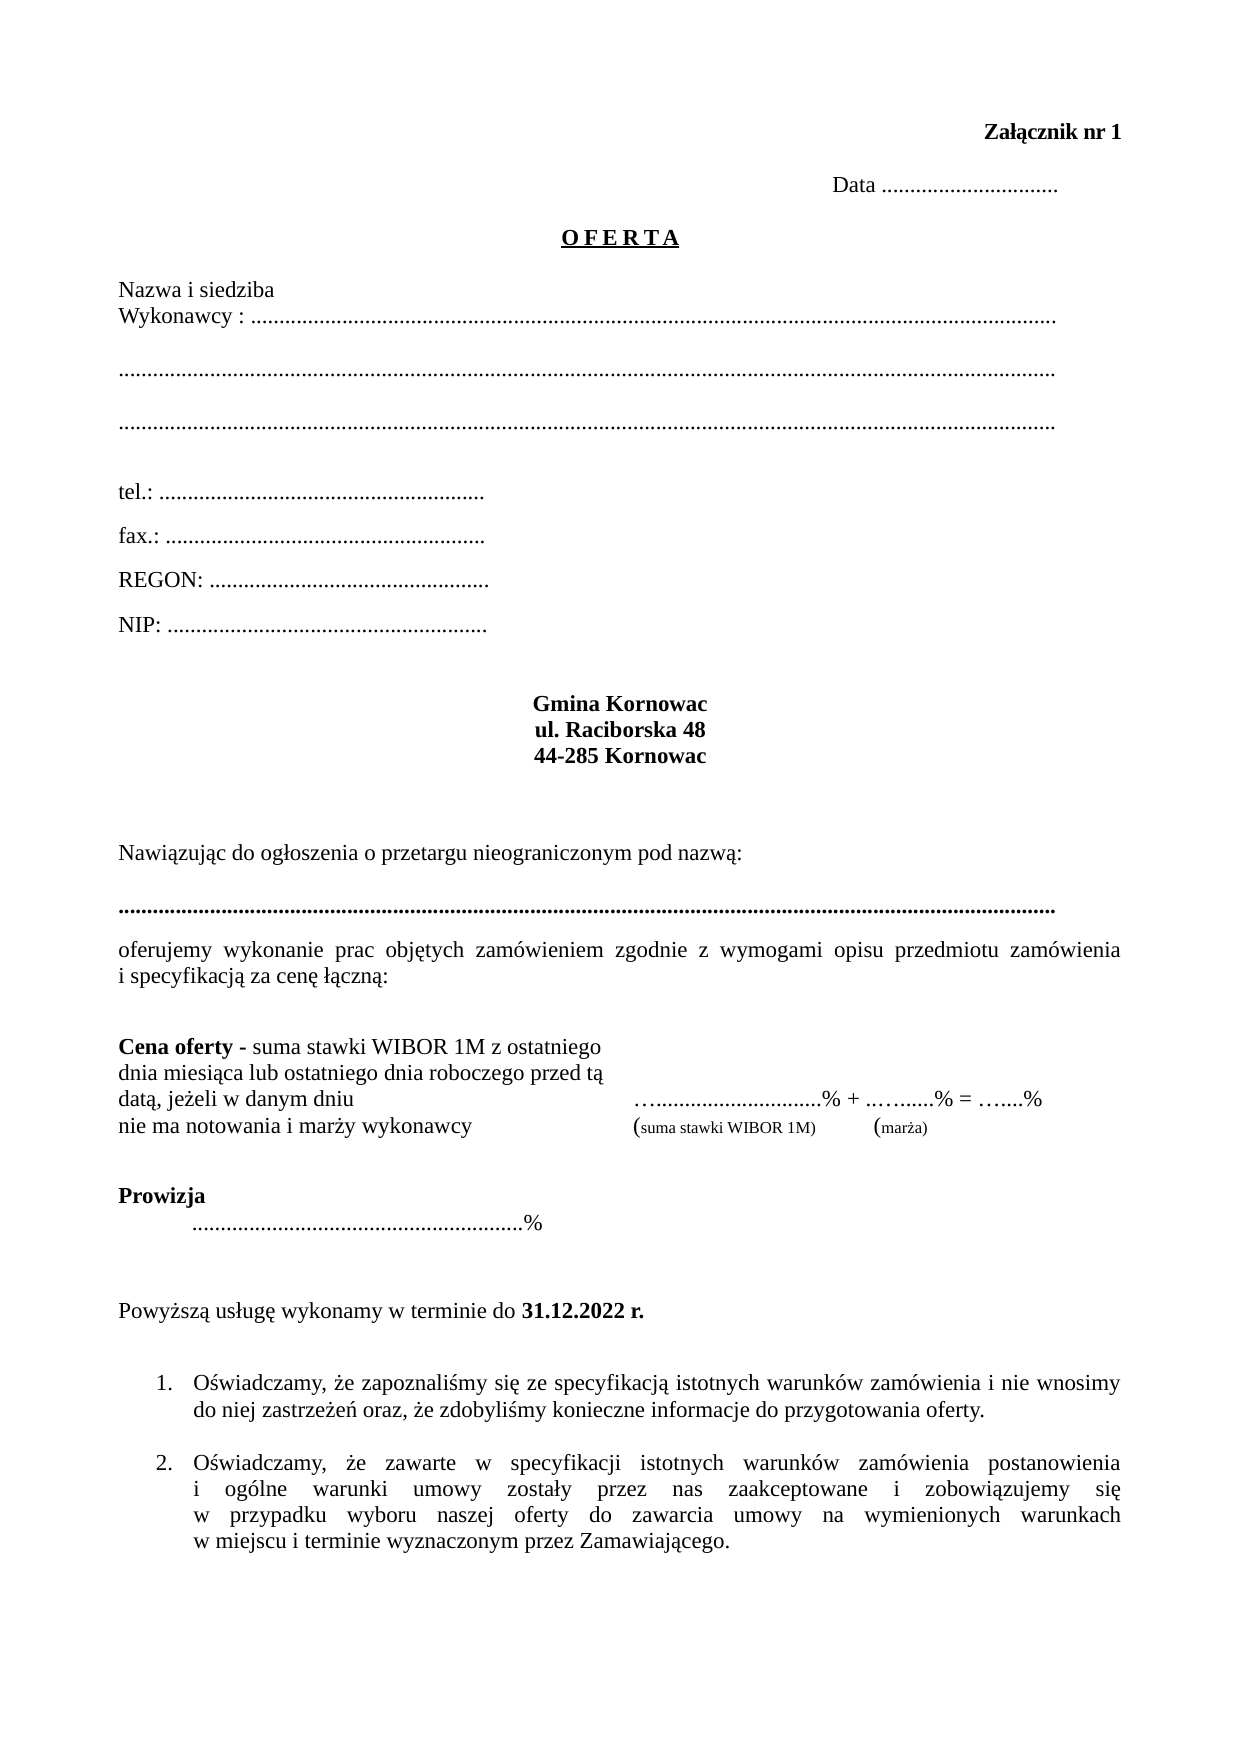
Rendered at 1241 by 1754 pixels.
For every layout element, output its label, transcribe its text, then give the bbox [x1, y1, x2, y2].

subtitle Załącznik nr 1 [118, 118, 1122, 144]
text dnia miesiąca lub ostatniego dnia roboczego przed tą [118, 1059, 1120, 1085]
list Oświadczamy, że zawarte w specyfikacji istotnych warunków zamówienia postanowienia i ogólne warunki umowy zostały przez nas zaakceptowane i zobowiązujemy się w przypadku wyboru naszej oferty do zawarcia umowy na wymienionych warunkach w miejscu i terminie wyznaczonym przez Zamawiającego. [156, 1448, 1122, 1554]
text REGON: ................................................. [118, 567, 1122, 593]
subtitle O F E R T A [118, 223, 1122, 250]
title oferujemy wykonanie prac objętych zamówieniem zgodnie z wymogami opisu przedmiotu zamówienia i specyfikacją za cenę łączną: [118, 936, 1122, 989]
text Nazwa i siedziba Wykonawcy : ............................................................................................................................................. [118, 276, 1122, 329]
text Gmina Kornowac [118, 690, 1122, 716]
text Powyższą usługę wykonamy w terminie do 31.12.2022 r. [118, 1297, 1122, 1323]
text Cena oferty - suma stawki WIBOR 1M z ostatniego [118, 1033, 1120, 1059]
title Nawiązując do ogłoszenia o przetargu nieograniczonym pod nazwą: [118, 839, 1122, 866]
text .................................................................................................................................................................... [118, 355, 1122, 382]
text .................................................................................................................................................................... [118, 408, 1122, 434]
text Prowizja ..........................................................% [118, 1156, 613, 1235]
text NIP: ........................................................ [118, 611, 1122, 637]
text fax.: ........................................................ [118, 522, 1122, 549]
text tel.: ......................................................... [118, 478, 1122, 505]
list Oświadczamy, że zapoznaliśmy się ze specyfikacją istotnych warunków zamówienia i nie wnosimy do niej zastrzeżeń oraz, że zdobyliśmy konieczne informacje do przygotowania oferty. [156, 1369, 1122, 1422]
text nie ma notowania i marży wykonawcy (suma stawki WIBOR 1M) (marża) [118, 1112, 1122, 1138]
text datą, jeżeli w danym dniu ….............................% + ..…......% = …....% [118, 1085, 1120, 1112]
text Data ............................... [118, 171, 1122, 197]
text ul. Raciborska 48 [118, 716, 1122, 742]
text .................................................................................................................................................................... [118, 892, 1122, 918]
text 44-285 Kornowac [118, 742, 1122, 769]
